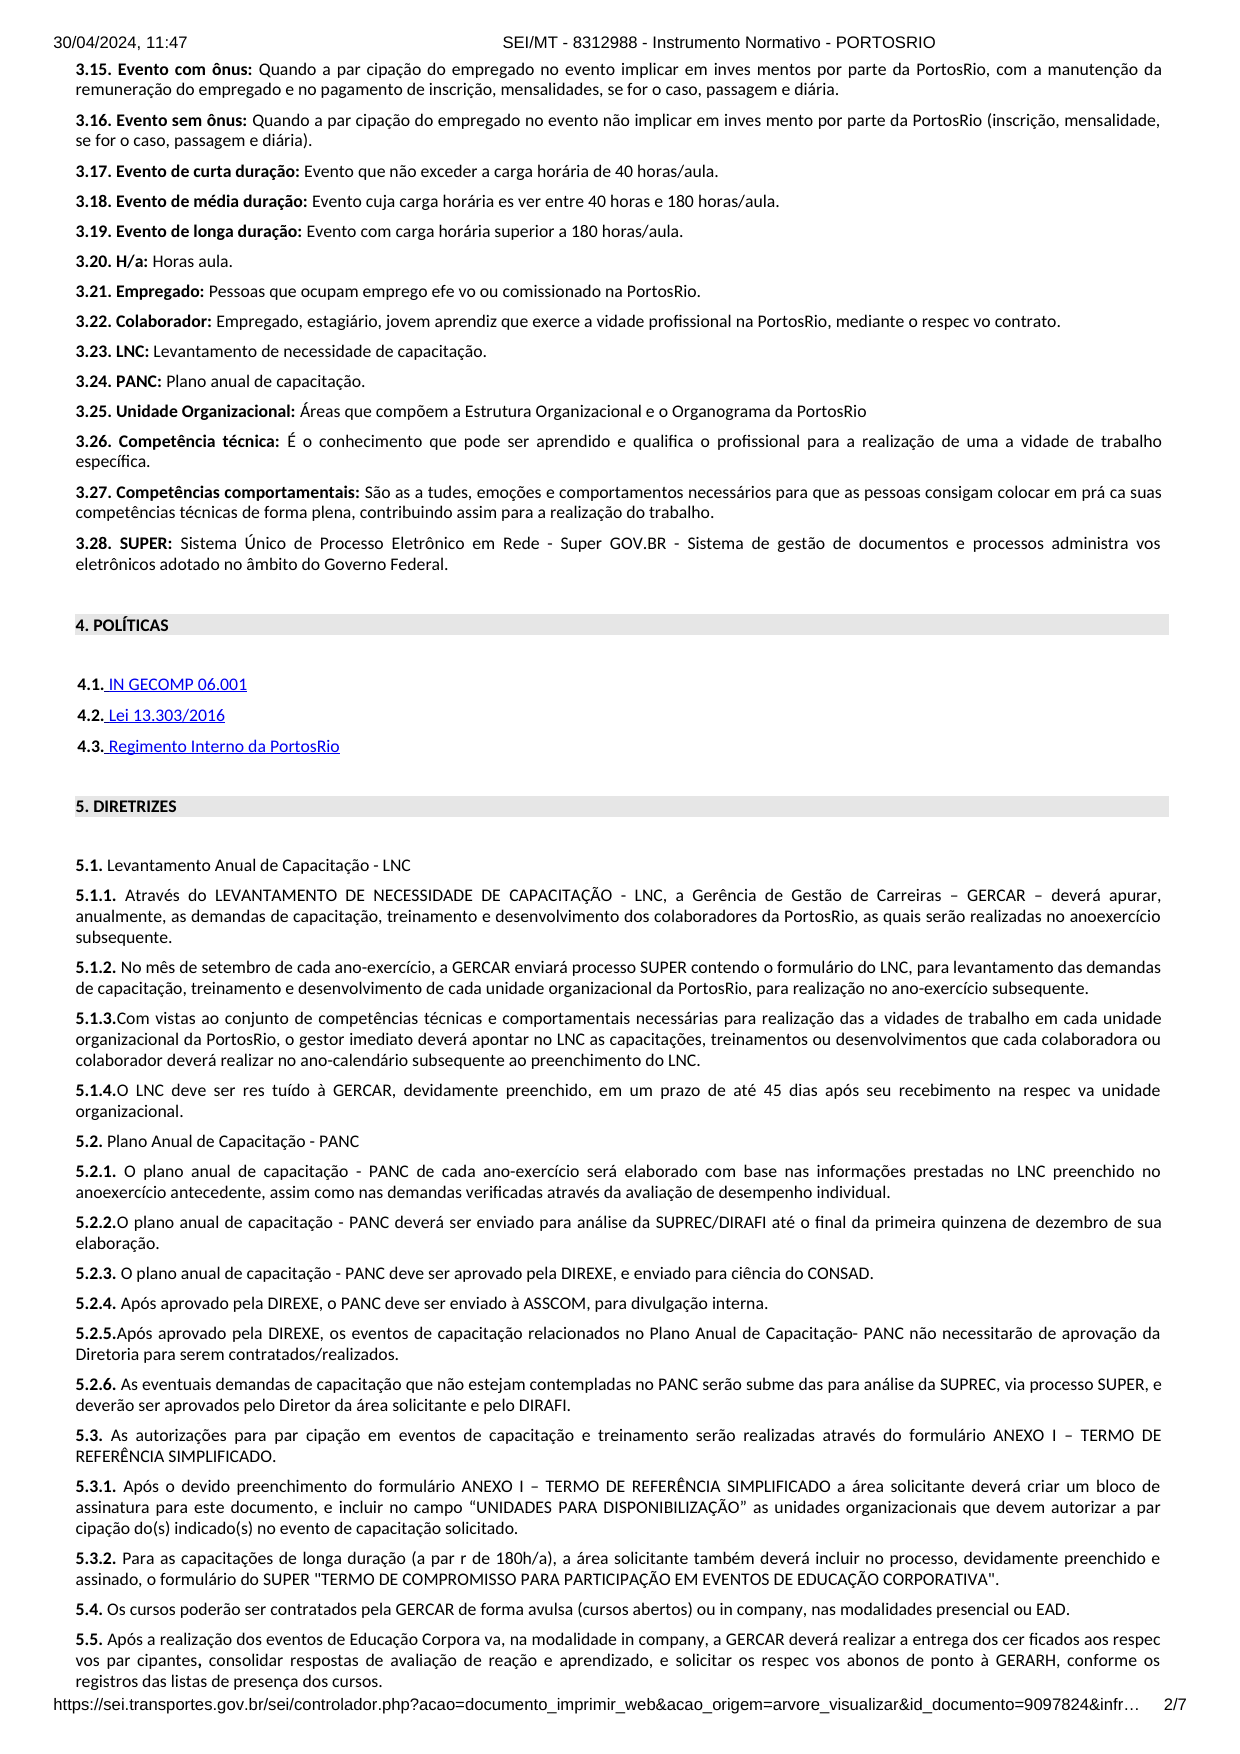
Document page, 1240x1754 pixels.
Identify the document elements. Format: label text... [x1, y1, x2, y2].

text 3.23. LNC: Levantamento de necessidade de capacitação. [75, 340, 1163, 361]
text 5.2.1. O plano anual de capacitação - PANC de cada ano-exercício será elaborado com base nas informações prestadas no LNC preenchido no anoexercício antecedente, assim como nas demandas verificadas através da avaliação de desempenho individual. [75, 1161, 1163, 1203]
text 3.18. Evento de média duração: Evento cuja carga horária es ver entre 40 horas e 180 horas/aula. [75, 190, 1163, 211]
text 5.3. As autorizações para par cipação em eventos de capacitação e treinamento serão realizadas através do formulário ANEXO I – TERMO DE REFERÊNCIA SIMPLIFICADO. [75, 1425, 1163, 1467]
text 3.16. Evento sem ônus: Quando a par cipação do empregado no evento não implicar em inves mento por parte da PortosRio (inscrição, mensalidade, se for o caso, passagem e diária). [75, 109, 1163, 151]
subtitle 4. POLÍTICAS [75, 614, 1169, 635]
text 4.3. Regimento Interno da PortosRio [77, 735, 1169, 756]
text 5.2.2.O plano anual de capacitação - PANC deverá ser enviado para análise da SUPREC/DIRAFI até o final da primeira quinzena de dezembro de sua elaboração. [75, 1212, 1163, 1254]
text 5.1.3.Com vistas ao conjunto de competências técnicas e comportamentais necessárias para realização das a vidades de trabalho em cada unidade organizacional da PortosRio, o gestor imediato deverá apontar no LNC as capacitações, treinamentos ou desenvolvimentos que cada colaboradora ou colaborador deverá realizar no ano-calendário subsequente ao preenchimento do LNC. [75, 1008, 1163, 1071]
text 5.1.4.O LNC deve ser res tuído à GERCAR, devidamente preenchido, em um prazo de até 45 dias após seu recebimento na respec va unidade organizacional. [75, 1080, 1163, 1122]
text 3.28. SUPER: Sistema Único de Processo Eletrônico em Rede - Super GOV.BR - Sistema de gestão de documentos e processos administra vos eletrônicos adotado no âmbito do Governo Federal. [75, 532, 1163, 574]
text 5.2.6. As eventuais demandas de capacitação que não estejam contempladas no PANC serão subme das para análise da SUPREC, via processo SUPER, e deverão ser aprovados pelo Diretor da área solicitante e pelo DIRAFI. [75, 1374, 1163, 1416]
text 3.26. Competência técnica: É o conhecimento que pode ser aprendido e qualifica o profissional para a realização de uma a vidade de trabalho específica. [75, 430, 1163, 472]
text 5.2.5.Após aprovado pela DIREXE, os eventos de capacitação relacionados no Plano Anual de Capacitação- PANC não necessitarão de aprovação da Diretoria para serem contratados/realizados. [75, 1323, 1163, 1365]
text 3.22. Colaborador: Empregado, estagiário, jovem aprendiz que exerce a vidade profissional na PortosRio, mediante o respec vo contrato. [75, 310, 1163, 331]
text 5.1. Levantamento Anual de Capacitação - LNC [75, 854, 1163, 876]
text 5.3.1. Após o devido preenchimento do formulário ANEXO I – TERMO DE REFERÊNCIA SIMPLIFICADO a área solicitante deverá criar um bloco de assinatura para este documento, e incluir no campo “UNIDADES PARA DISPONIBILIZAÇÃO” as unidades organizacionais que devem autorizar a par cipação do(s) indicado(s) no evento de capacitação solicitado. [75, 1476, 1163, 1539]
text 5.4. Os cursos poderão ser contratados pela GERCAR de forma avulsa (cursos abertos) ou in company, nas modalidades presencial ou EAD. [75, 1599, 1163, 1620]
text 3.24. PANC: Plano anual de capacitação. [75, 370, 1163, 391]
subtitle 5. DIRETRIZES [75, 796, 1169, 817]
text 5.5. Após a realização dos eventos de Educação Corpora va, na modalidade in company, a GERCAR deverá realizar a entrega dos cer ficados aos respec vos par cipantes, consolidar respostas de avaliação de reação e aprendizado, e solicitar os respec vos abonos de ponto à GERARH, conforme os registros das listas de presença dos cursos. [75, 1629, 1163, 1692]
text 3.15. Evento com ônus: Quando a par cipação do empregado no evento implicar em inves mentos por parte da PortosRio, com a manutenção da remuneração do empregado e no pagamento de inscrição, mensalidades, se for o caso, passagem e diária. [75, 58, 1163, 100]
text 3.20. H/a: Horas aula. [75, 250, 1163, 271]
text 5.3.2. Para as capacitações de longa duração (a par r de 180h/a), a área solicitante também deverá incluir no processo, devidamente preenchido e assinado, o formulário do SUPER "TERMO DE COMPROMISSO PARA PARTICIPAÇÃO EM EVENTOS DE EDUCAÇÃO CORPORATIVA". [75, 1548, 1163, 1590]
text 3.25. Unidade Organizacional: Áreas que compõem a Estrutura Organizacional e o Organograma da PortosRio [75, 400, 1163, 421]
text 3.21. Empregado: Pessoas que ocupam emprego efe vo ou comissionado na PortosRio. [75, 280, 1163, 301]
text 5.2.4. Após aprovado pela DIREXE, o PANC deve ser enviado à ASSCOM, para divulgação interna. [75, 1293, 1163, 1314]
text 5.1.2. No mês de setembro de cada ano-exercício, a GERCAR enviará processo SUPER contendo o formulário do LNC, para levantamento das demandas de capacitação, treinamento e desenvolvimento de cada unidade organizacional da PortosRio, para realização no ano-exercício subsequente. [75, 957, 1163, 999]
text 5.2.3. O plano anual de capacitação - PANC deve ser aprovado pela DIREXE, e enviado para ciência do CONSAD. [75, 1263, 1163, 1284]
text 4.2. Lei 13.303/2016 [77, 704, 1169, 725]
text 3.19. Evento de longa duração: Evento com carga horária superior a 180 horas/aula. [75, 220, 1163, 241]
text 5.2. Plano Anual de Capacitação - PANC [75, 1131, 1163, 1152]
text 5.1.1. Através do LEVANTAMENTO DE NECESSIDADE DE CAPACITAÇÃO - LNC, a Gerência de Gestão de Carreiras – GERCAR – deverá apurar, anualmente, as demandas de capacitação, treinamento e desenvolvimento dos colaboradores da PortosRio, as quais serão realizadas no anoexercício subsequente. [75, 884, 1163, 948]
text 4.1. IN GECOMP 06.001 [77, 673, 1169, 694]
text 3.27. Competências comportamentais: São as a tudes, emoções e comportamentos necessários para que as pessoas consigam colocar em prá ca suas competências técnicas de forma plena, contribuindo assim para a realização do trabalho. [75, 481, 1163, 523]
text 3.17. Evento de curta duração: Evento que não exceder a carga horária de 40 horas/aula. [75, 160, 1163, 181]
